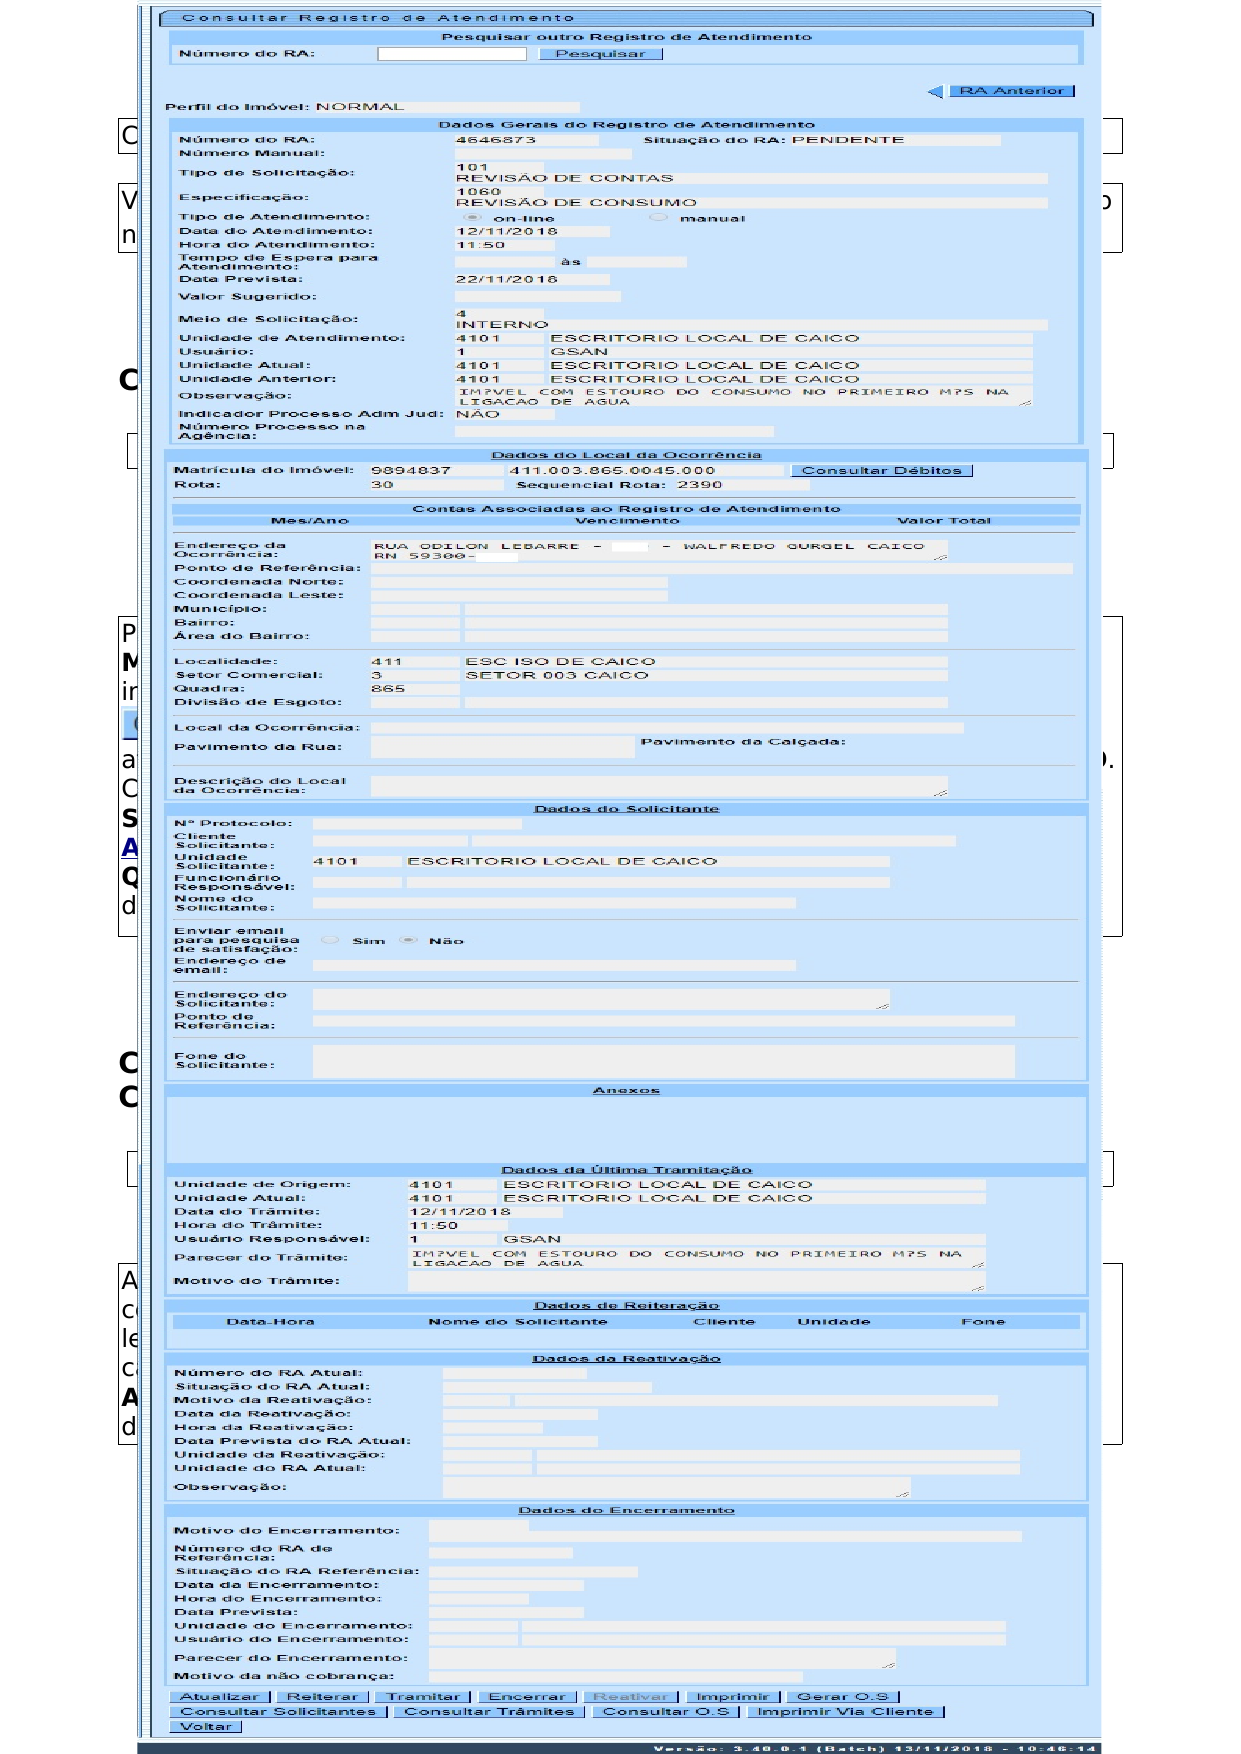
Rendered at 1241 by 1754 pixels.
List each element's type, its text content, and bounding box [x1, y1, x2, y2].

subtitle Consultar Registro de Atendimento Revisão de Consumo - CAERN [118, 1047, 137, 1114]
table_header [128, 1152, 137, 1186]
table_header [1103, 1152, 1113, 1186]
subtitle Consultar Registro de Atendimento Revisão de Consumo - CAERN [1103, 1047, 1122, 1114]
table_header [1103, 434, 1113, 468]
table_cell Desabilitado [1103, 119, 1122, 153]
table_cell Consultar Trâmites [119, 119, 137, 153]
table_header [128, 434, 137, 468]
picture [121, 0, 1103, 1754]
